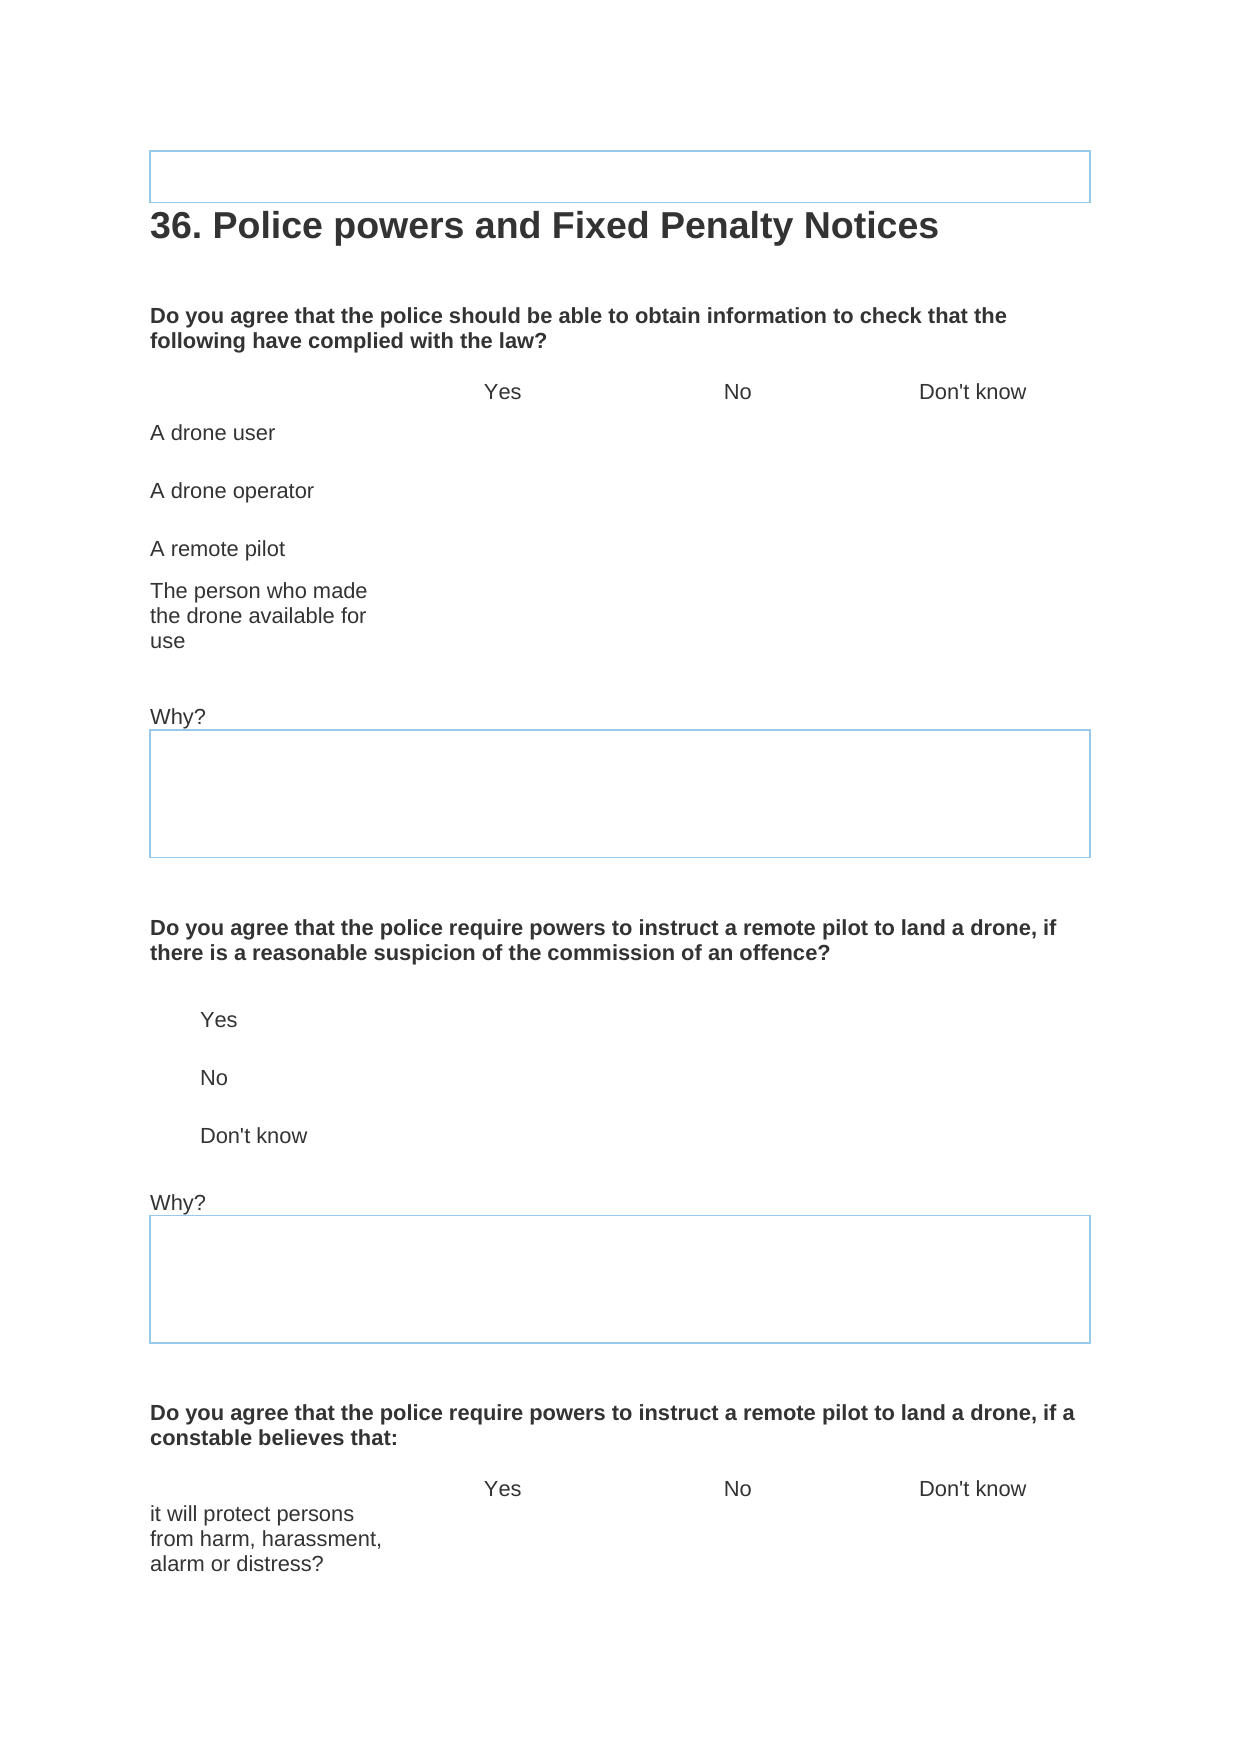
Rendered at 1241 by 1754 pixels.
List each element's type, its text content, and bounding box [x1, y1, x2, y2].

table_cell [620, 462, 855, 520]
table_header Don't know [855, 379, 1090, 404]
table_cell [385, 404, 620, 462]
table_cell [620, 404, 855, 462]
subtitle Do you agree that the police require powers to instruct a remote pilot to land a drone, if a constable believes that: [150, 1400, 1090, 1450]
table_cell [620, 1501, 855, 1576]
table_cell No [200, 1048, 307, 1106]
table_cell [855, 520, 1090, 578]
table_header [150, 1476, 385, 1501]
table_header Yes [385, 1476, 620, 1501]
table_header [151, 1216, 1089, 1342]
table_cell [855, 578, 1090, 653]
table_cell [385, 520, 620, 578]
table_header Yes [385, 379, 620, 404]
table_header [150, 990, 200, 1048]
table_cell [855, 404, 1090, 462]
table_header [151, 731, 1089, 856]
table_cell [620, 520, 855, 578]
subtitle Do you agree that the police require powers to instruct a remote pilot to land a drone, if there is a reasonable suspicion of the commission of an offence? [150, 914, 1090, 965]
table_cell The person who made the drone available for use [150, 578, 385, 653]
table_header No [620, 1476, 855, 1501]
table_header Don't know [855, 1476, 1090, 1501]
subtitle Do you agree that the police should be able to obtain information to check that the following have complied with the law? [150, 303, 1090, 353]
table_cell it will protect persons from harm, harassment, alarm or distress? [150, 1501, 385, 1576]
text Why? [150, 704, 1090, 729]
table_cell [150, 1048, 200, 1106]
table_cell [385, 1501, 620, 1576]
table_header [151, 152, 1089, 202]
table_cell [855, 1501, 1090, 1576]
table_cell A remote pilot [150, 520, 385, 578]
table_cell A drone user [150, 404, 385, 462]
text 36. Police powers and Fixed Penalty Notices [150, 203, 1090, 246]
table_cell Don't know [200, 1106, 307, 1164]
table_cell A drone operator [150, 462, 385, 520]
table_header Yes [200, 990, 307, 1048]
text Why? [150, 1189, 1090, 1214]
table_cell [855, 462, 1090, 520]
table_cell [385, 578, 620, 653]
table_cell [620, 578, 855, 653]
table_header No [620, 379, 855, 404]
table_header [150, 379, 385, 404]
table_cell [150, 1106, 200, 1164]
table_cell [385, 462, 620, 520]
